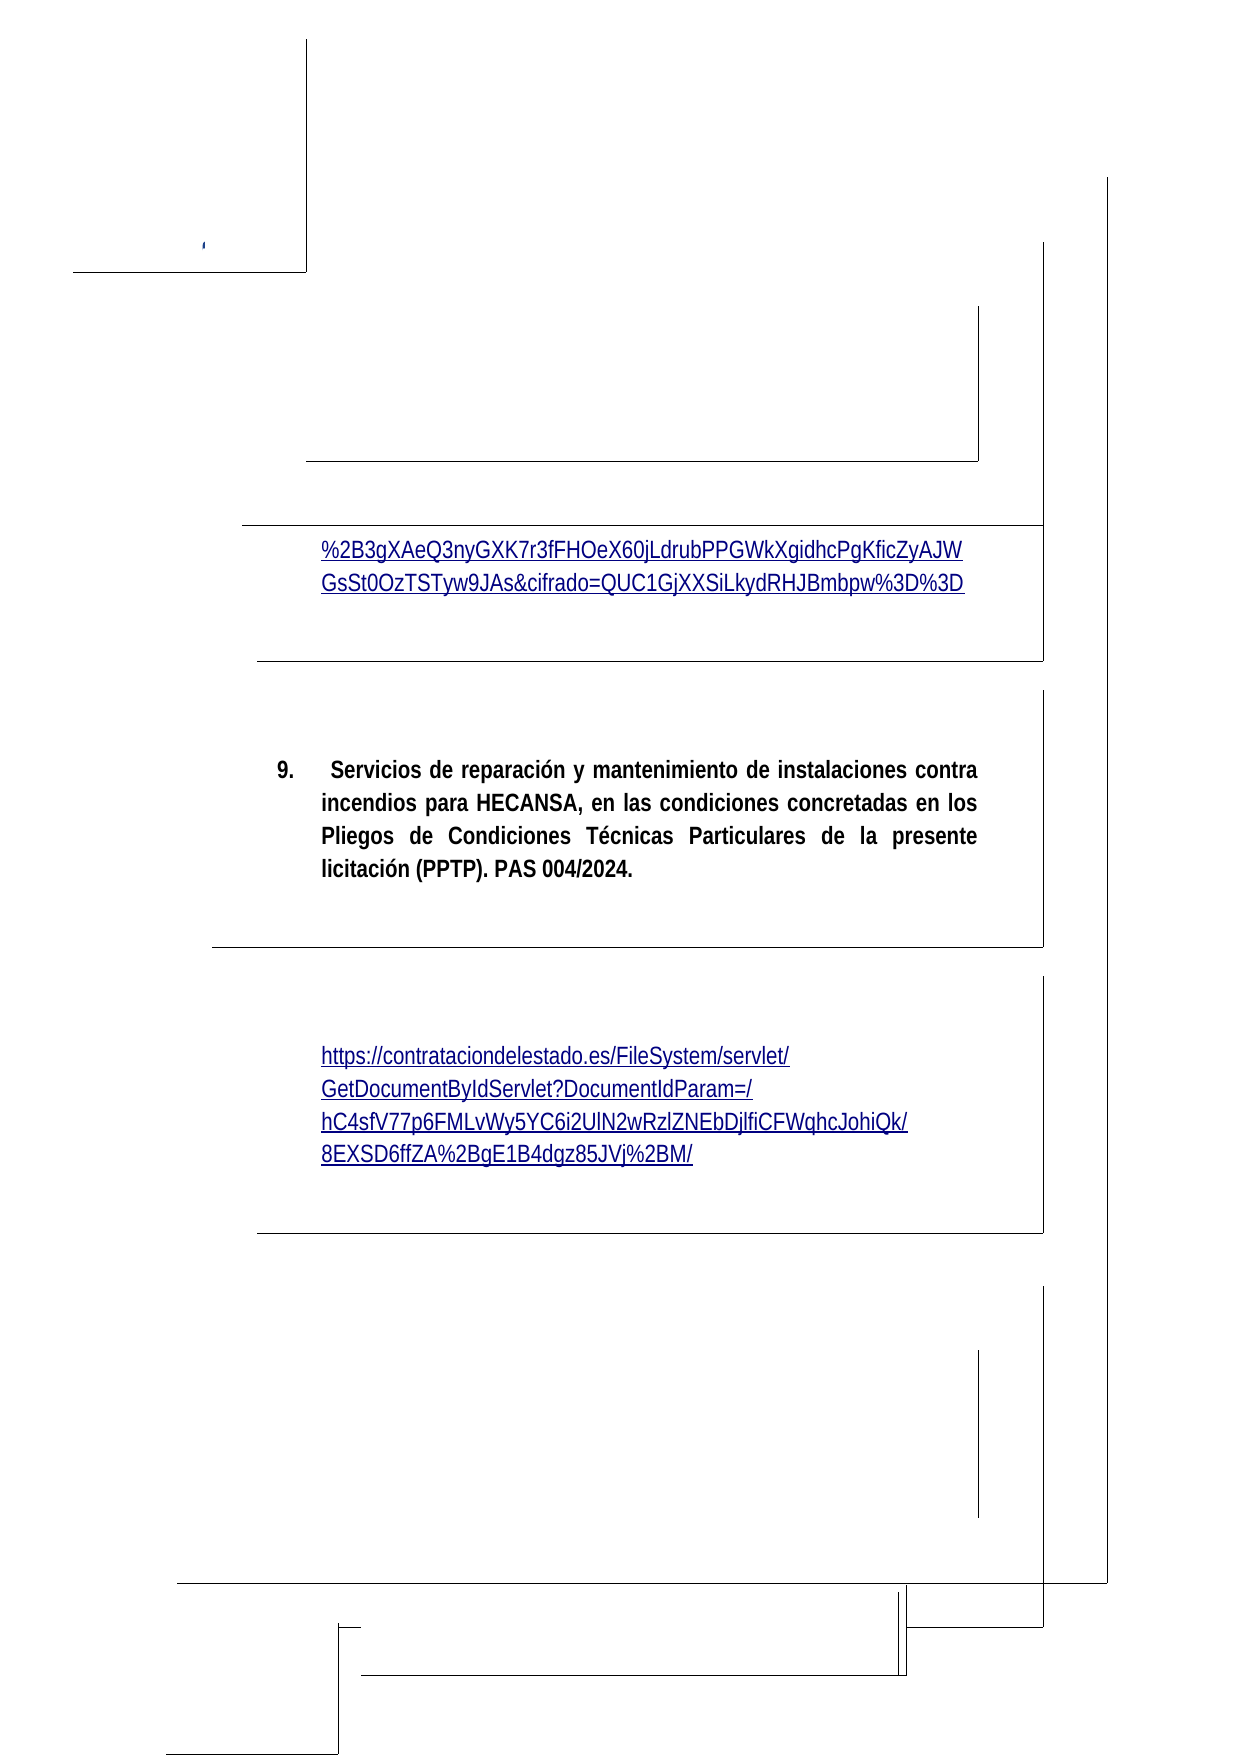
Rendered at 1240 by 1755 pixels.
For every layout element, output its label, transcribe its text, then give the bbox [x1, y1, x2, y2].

list https://contrataciondelestado.es/FileSystem/servlet/GetDocumentByIdServlet?DocumentIdParam=/hC4sfV77p6FMLvWy5YC6i2UlN2wRzlZNEbDjlfiCFWqhcJohiQk/8EXSD6ffZA%2BgE1B4dgz85JVj%2BM/ [257, 976, 1043, 1233]
list Servicios de reparación y mantenimiento de instalaciones contra incendios para HECANSA, en las condiciones concretadas en los Pliegos de Condiciones Técnicas Particulares de la presente licitación (PPTP). PAS 004/2024. [212, 690, 1043, 947]
list %2B3gXAeQ3nyGXK7r3fFHOeX60jLdrubPPGWkXgidhcPgKficZyAJWGsSt0OzTSTyw9JAs&cifrado=QUC1GjXXSiLkydRHJBmbpw%3D%3D [257, 470, 1043, 661]
